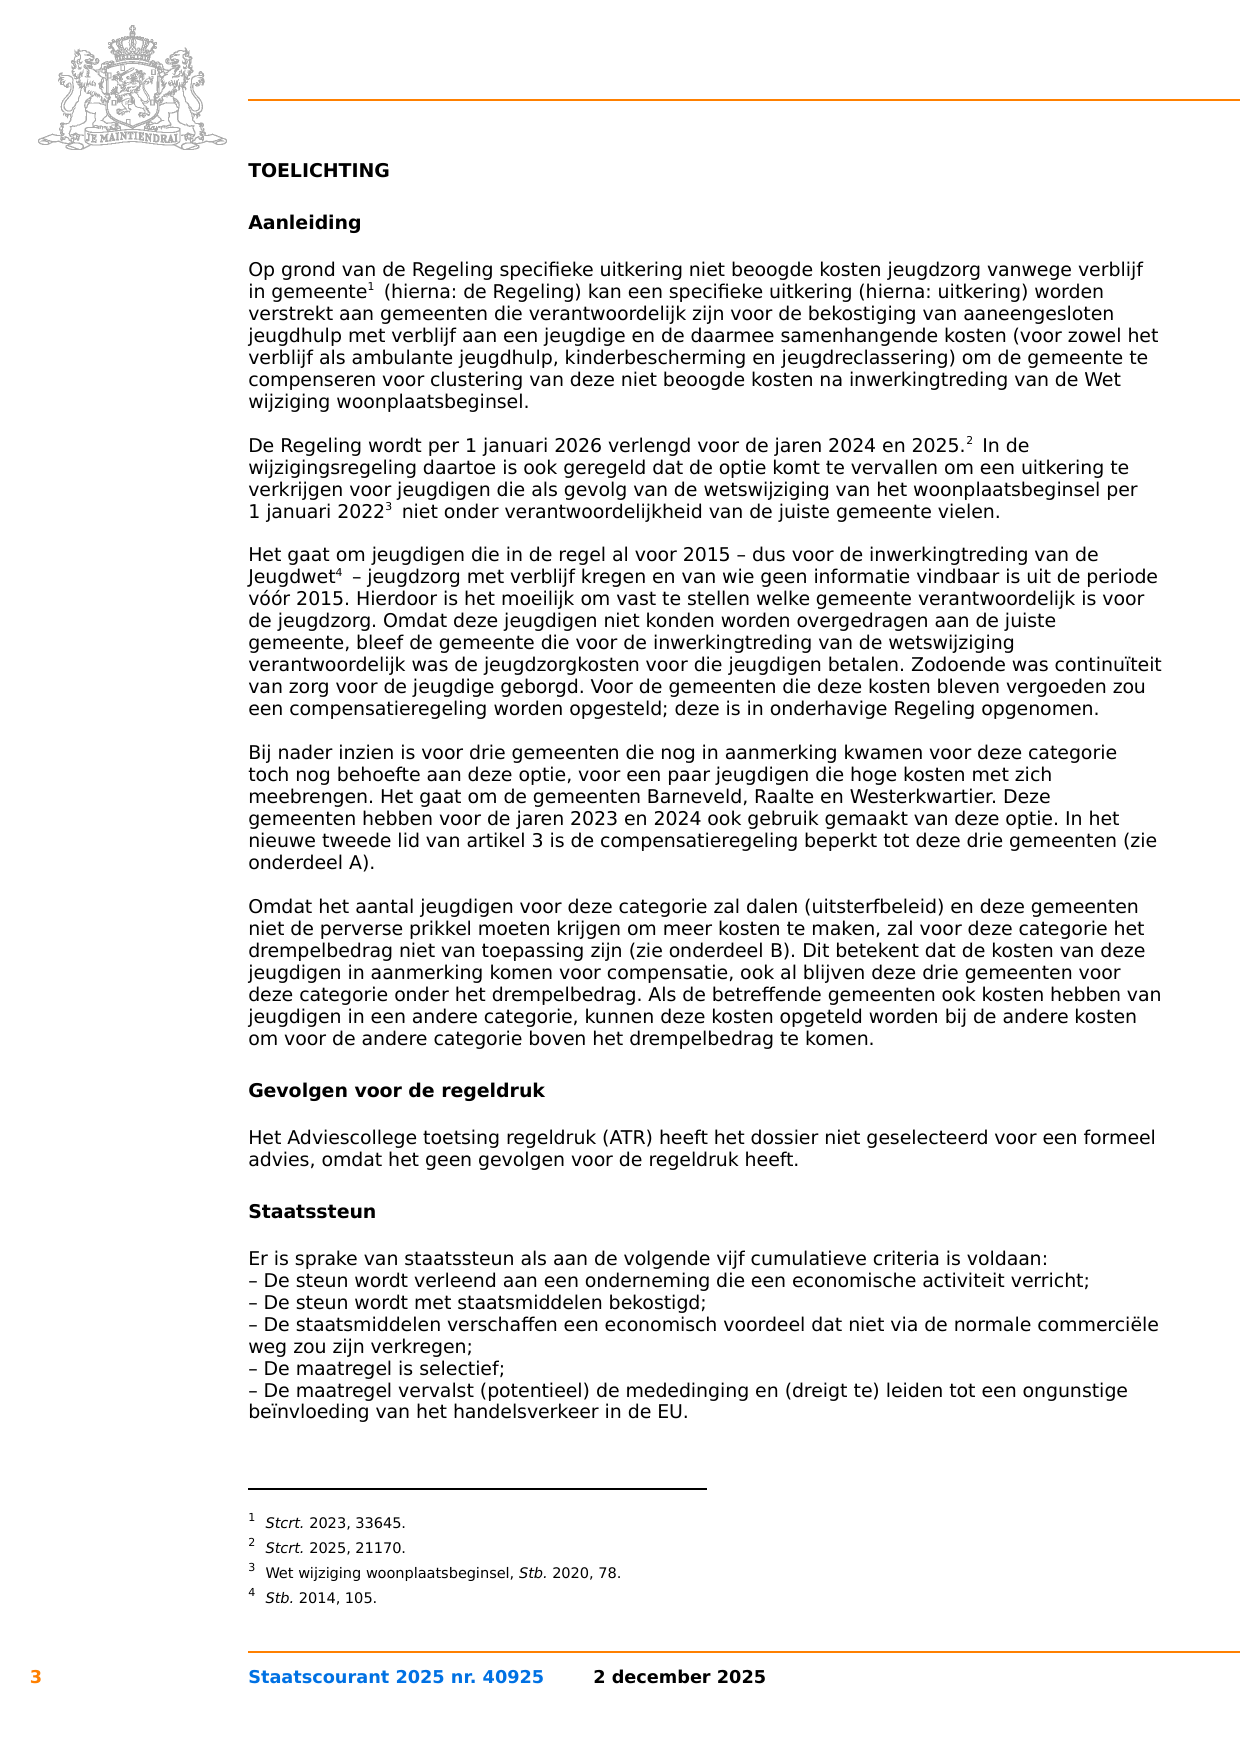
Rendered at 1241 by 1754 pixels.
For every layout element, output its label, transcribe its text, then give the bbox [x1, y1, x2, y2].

text Wet wijziging woonplaatsbeginsel, Stb. 2020, 78. [248, 1561, 1163, 1583]
picture [38, 25, 227, 150]
text – De steun wordt met staatsmiddelen bekostigd; [248, 1292, 1163, 1313]
text Bij nader inzien is voor drie gemeenten die nog in aanmerking kwamen voor deze categorie toch nog behoefte aan deze optie, voor een paar jeugdigen die hoge kosten met zich meebrengen. Het gaat om de gemeenten Barneveld, Raalte en Westerkwartier. Deze gemeenten hebben voor de jaren 2023 en 2024 ook gebruik gemaakt van deze optie. In het nieuwe tweede lid van artikel 3 is de compensatieregeling beperkt tot deze drie gemeenten (zie onderdeel A). [248, 742, 1163, 874]
text Er is sprake van staatssteun als aan de volgende vijf cumulatieve criteria is voldaan: [248, 1248, 1163, 1269]
text – De maatregel is selectief; [248, 1357, 1163, 1379]
text – De maatregel vervalst (potentieel) de mededinging en (dreigt te) leiden tot een ongunstige beïnvloeding van het handelsverkeer in de EU. [248, 1379, 1163, 1423]
text – De staatsmiddelen verschaffen een economisch voordeel dat niet via de normale commerciële weg zou zijn verkregen; [248, 1313, 1163, 1357]
text Stb. 2014, 105. [248, 1586, 1163, 1608]
text – De steun wordt verleend aan een onderneming die een economische activiteit verricht; [248, 1269, 1163, 1292]
text Het Adviescollege toetsing regeldruk (ATR) heeft het dossier niet geselecteerd voor een formeel advies, omdat het geen gevolgen voor de regeldruk heeft. [248, 1127, 1163, 1171]
subtitle TOELICHTING [248, 160, 1163, 182]
text De Regeling wordt per 1 januari 2026 verlengd voor de jaren 2024 en 2025. In de wijzigingsregeling daartoe is ook geregeld dat de optie komt te vervallen om een uitkering te verkrijgen voor jeugdigen die als gevolg van de wetswijziging van het woonplaatsbeginsel per 1 januari 2022 niet onder verantwoordelijkheid van de juiste gemeente vielen. [248, 434, 1163, 522]
text Op grond van de Regeling specifieke uitkering niet beoogde kosten jeugdzorg vanwege verblijf in gemeente (hierna: de Regeling) kan een specifieke uitkering (hierna: uitkering) worden verstrekt aan gemeenten die verantwoordelijk zijn voor de bekostiging van aaneengesloten jeugdhulp met verblijf aan een jeugdige en de daarmee samenhangende kosten (voor zowel het verblijf als ambulante jeugdhulp, kinderbescherming en jeugdreclassering) om de gemeente te compenseren voor clustering van deze niet beoogde kosten na inwerkingtreding van de Wet wijziging woonplaatsbeginsel. [248, 259, 1163, 413]
subtitle Gevolgen voor de regeldruk [248, 1080, 1163, 1102]
text Stcrt. 2023, 33645. [248, 1511, 1163, 1533]
subtitle Staatssteun [248, 1201, 1163, 1223]
text Omdat het aantal jeugdigen voor deze categorie zal dalen (uitsterfbeleid) en deze gemeenten niet de perverse prikkel moeten krijgen om meer kosten te maken, zal voor deze categorie het drempelbedrag niet van toepassing zijn (zie onderdeel B). Dit betekent dat de kosten van deze jeugdigen in aanmerking komen voor compensatie, ook al blijven deze drie gemeenten voor deze categorie onder het drempelbedrag. Als de betreffende gemeenten ook kosten hebben van jeugdigen in een andere categorie, kunnen deze kosten opgeteld worden bij de andere kosten om voor de andere categorie boven het drempelbedrag te komen. [248, 896, 1163, 1050]
text Stcrt. 2025, 21170. [248, 1536, 1163, 1558]
subtitle Aanleiding [248, 212, 1163, 234]
text Het gaat om jeugdigen die in de regel al voor 2015 – dus voor de inwerkingtreding van de Jeugdwet – jeugdzorg met verblijf kregen en van wie geen informatie vindbaar is uit de periode vóór 2015. Hierdoor is het moeilijk om vast te stellen welke gemeente verantwoordelijk is voor de jeugdzorg. Omdat deze jeugdigen niet konden worden overgedragen aan de juiste gemeente, bleef de gemeente die voor de inwerkingtreding van de wetswijziging verantwoordelijk was de jeugdzorgkosten voor die jeugdigen betalen. Zodoende was continuïteit van zorg voor de jeugdige geborgd. Voor de gemeenten die deze kosten bleven vergoeden zou een compensatieregeling worden opgesteld; deze is in onderhavige Regeling opgenomen. [248, 544, 1163, 720]
